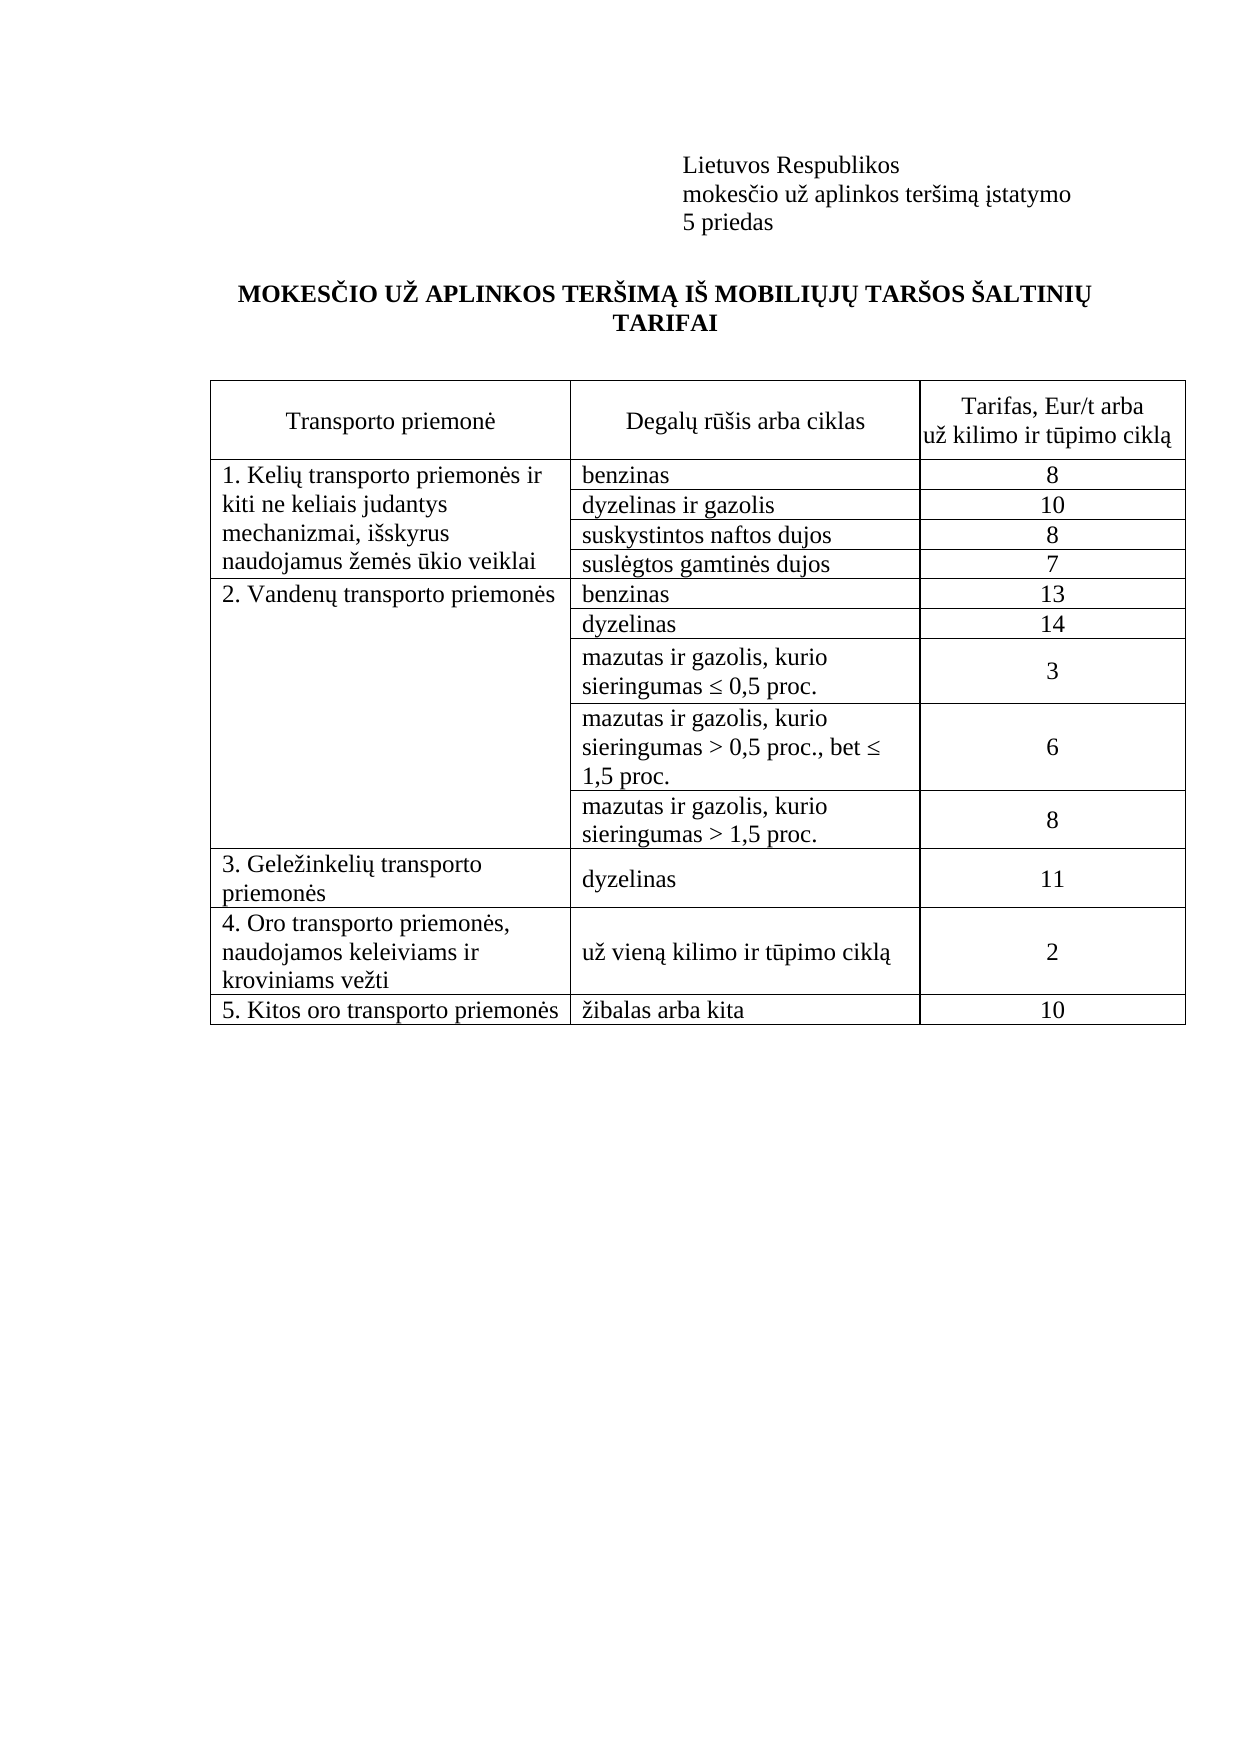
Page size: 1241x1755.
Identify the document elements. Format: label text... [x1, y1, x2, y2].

table_cell suskystintos naftos dujos [571, 520, 919, 548]
table_cell 8 [921, 460, 1185, 489]
table_cell 11 [921, 849, 1185, 907]
table_cell dyzelinas [571, 609, 919, 638]
table_cell suslėgtos gamtinės dujos [571, 550, 919, 578]
table_cell žibalas arba kita [571, 995, 919, 1024]
table_cell 6 [921, 704, 1185, 790]
text MOKESČIO UŽ APLINKOS TERŠIMĄ IŠ MOBILIŲJŲ TARŠOS ŠALTINIŲ TARIFAI [210, 279, 1120, 337]
text mokesčio už aplinkos teršimą įstatymo [682, 179, 1091, 207]
text Lietuvos Respublikos [682, 150, 1091, 179]
table_cell 1. Kelių transporto priemonės ir kiti ne keliais judantys mechanizmai, išskyrus naudojamus žemės ūkio veiklai [211, 460, 570, 578]
table_cell 4. Oro transporto priemonės, naudojamos keleiviams ir kroviniams vežti [211, 908, 570, 994]
table_cell 13 [921, 579, 1185, 608]
table_cell 14 [921, 609, 1185, 638]
table_cell benzinas [571, 579, 919, 608]
table_cell 3. Geležinkelių transporto priemonės [211, 849, 570, 907]
table_cell 8 [921, 791, 1185, 848]
table_cell 8 [921, 520, 1185, 548]
table_cell 2 [921, 908, 1185, 994]
table_cell mazutas ir gazolis, kurio sieringumas > 0,5 proc., bet ≤ 1,5 proc. [571, 704, 919, 790]
table_cell mazutas ir gazolis, kurio sieringumas ≤ 0,5 proc. [571, 639, 919, 702]
table_header Transporto priemonė [211, 381, 570, 459]
table_cell benzinas [571, 460, 919, 489]
table_cell dyzelinas [571, 849, 919, 907]
table_cell 7 [921, 550, 1185, 578]
table_cell dyzelinas ir gazolis [571, 490, 919, 519]
table_cell už vieną kilimo ir tūpimo ciklą [571, 908, 919, 994]
table_header Tarifas, Eur/t arba už kilimo ir tūpimo ciklą [921, 381, 1185, 459]
table_cell 3 [921, 639, 1185, 702]
table_cell 2. Vandenų transporto priemonės [211, 579, 570, 848]
table_cell 10 [921, 995, 1185, 1024]
text 5 priedas [682, 207, 1091, 236]
table_cell 10 [921, 490, 1185, 519]
table_cell mazutas ir gazolis, kurio sieringumas > 1,5 proc. [571, 791, 919, 848]
table_header Degalų rūšis arba ciklas [571, 381, 919, 459]
table_cell 5. Kitos oro transporto priemonės [211, 995, 570, 1024]
